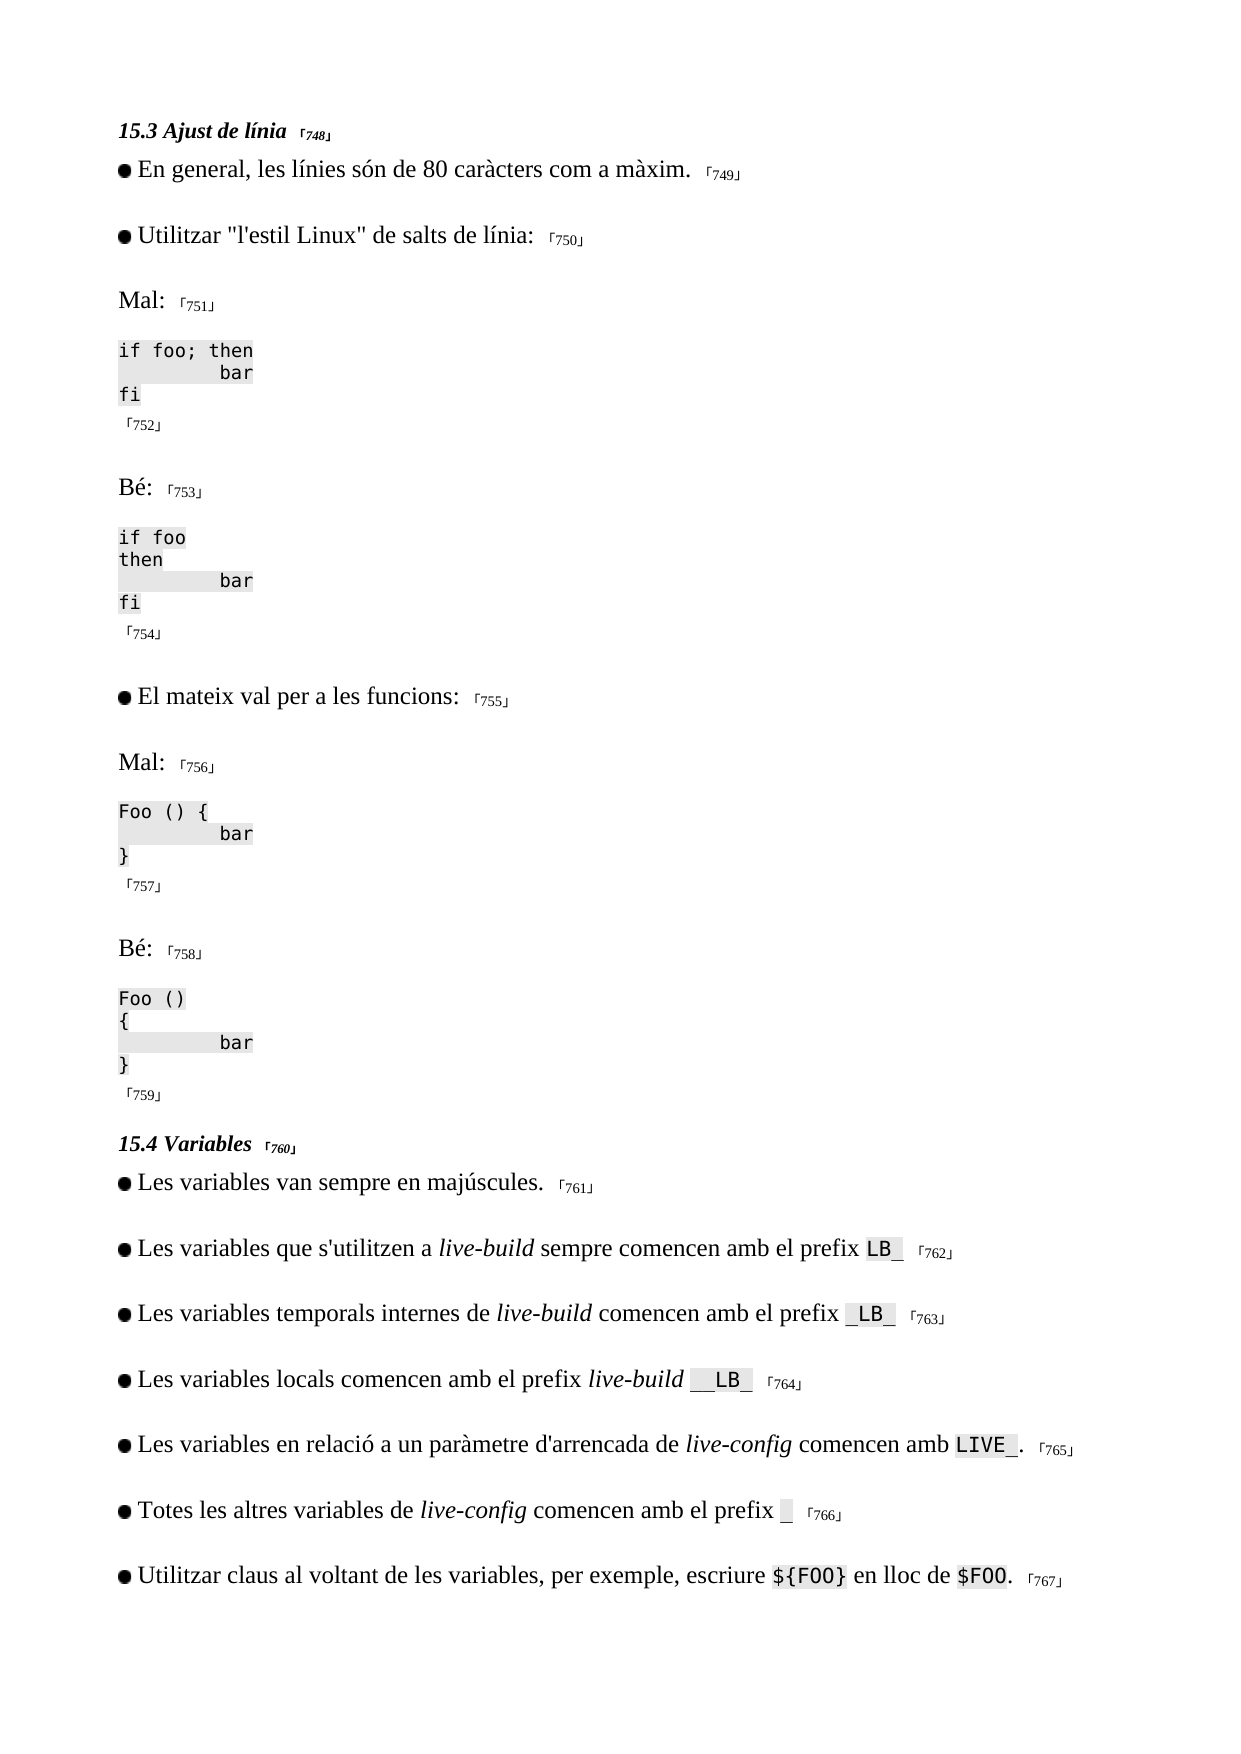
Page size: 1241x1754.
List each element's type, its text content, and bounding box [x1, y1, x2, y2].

text Utilitzar "l'estil Linux" de salts de línia: 「750」 [118, 221, 1122, 249]
picture [118, 1374, 132, 1388]
text Les variables en relació a un paràmetre d'arrencada de live-config comencen amb LIVE_. 「765」 [118, 1430, 1122, 1458]
text El mateix val per a les funcions: 「755」 [118, 682, 1122, 710]
text Totes les altres variables de live-config comencen amb el prefix _ 「766」 [118, 1496, 1122, 1524]
text then [163, 549, 1122, 571]
subtitle 15.3 Ajust de línia 「748」 [118, 118, 1122, 143]
text if foo [186, 527, 1122, 549]
picture [118, 691, 132, 705]
text } [129, 845, 1122, 867]
text Foo () [186, 988, 1122, 1010]
picture [118, 1570, 132, 1584]
text { [129, 1010, 1122, 1032]
text Les variables que s'utilitzen a live-build sempre comencen amb el prefix LB_ 「762」 [118, 1234, 1122, 1262]
picture [118, 1308, 132, 1322]
text Bé: 「753」 [118, 473, 1122, 501]
text fi [141, 384, 1122, 406]
text bar [253, 1032, 1122, 1053]
text Mal: 「756」 [118, 747, 1122, 775]
text 「754」 [118, 614, 1122, 642]
text En general, les línies són de 80 caràcters com a màxim. 「749」 [118, 155, 1122, 183]
text Bé: 「758」 [118, 934, 1122, 962]
text if foo; then [253, 340, 1122, 362]
text Les variables temporals internes de live-build comencen amb el prefix _LB_ 「763」 [118, 1299, 1122, 1327]
text Les variables locals comencen amb el prefix live-build __LB_ 「764」 [118, 1365, 1122, 1393]
picture [118, 1505, 132, 1519]
text Les variables van sempre en majúscules. 「761」 [118, 1168, 1122, 1196]
text bar [253, 823, 1122, 845]
picture [118, 1439, 132, 1453]
text } [118, 1053, 1122, 1075]
text 「759」 [118, 1075, 1122, 1103]
text 「752」 [118, 406, 1122, 433]
picture [118, 1243, 132, 1257]
picture [118, 1177, 132, 1191]
text bar [253, 571, 1122, 592]
text Foo () { [208, 801, 1122, 823]
picture [118, 164, 132, 178]
subtitle 15.4 Variables 「760」 [118, 1131, 1122, 1156]
text Mal: 「751」 [118, 286, 1122, 314]
picture [118, 230, 132, 244]
text fi [118, 592, 1122, 614]
text 「757」 [118, 867, 1122, 895]
text bar [253, 362, 1122, 384]
text Utilitzar claus al voltant de les variables, per exemple, escriure ${FOO} en lloc de $FOO. 「767」 [118, 1561, 1122, 1589]
